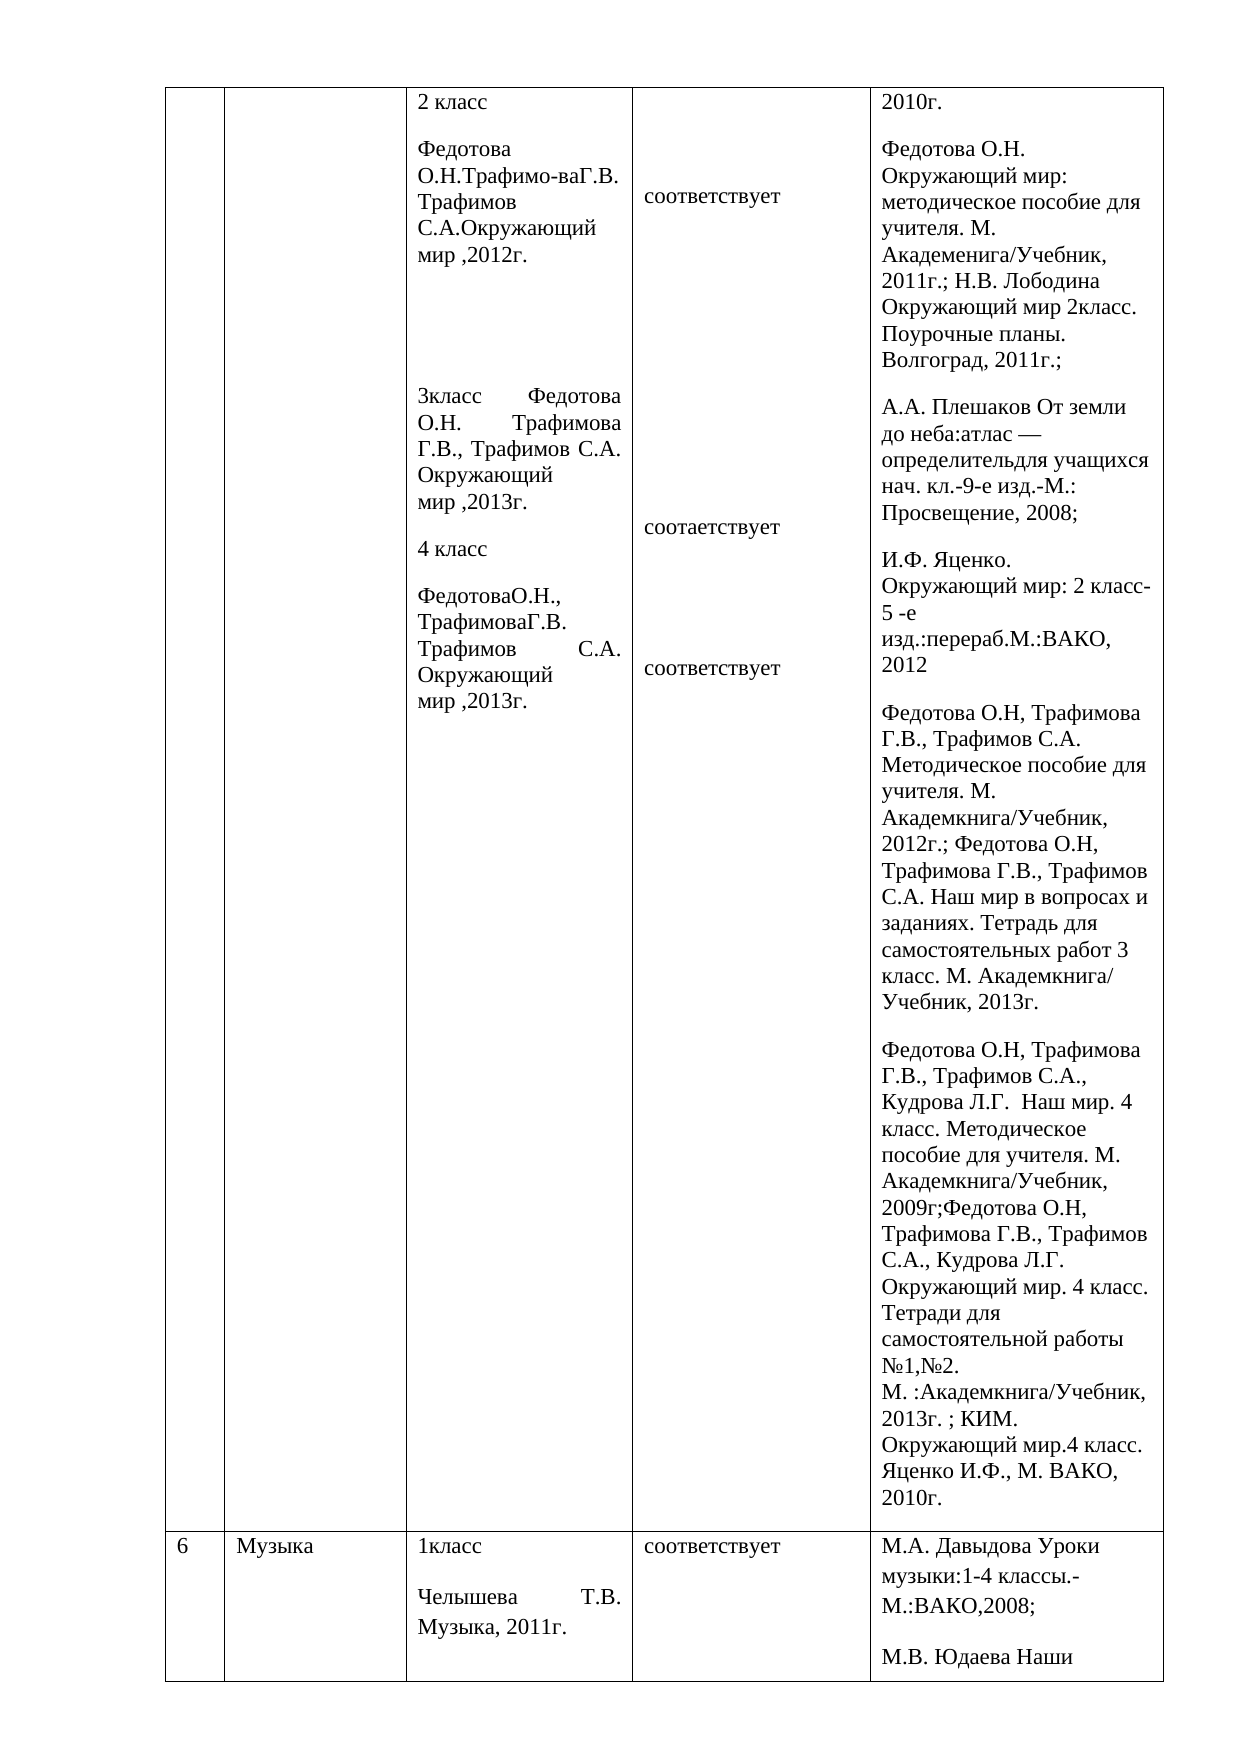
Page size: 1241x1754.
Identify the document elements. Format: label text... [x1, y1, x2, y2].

table_cell Музыка [225, 1532, 406, 1681]
table_cell 2010г. Федотова О.Н. Окружающий мир: методическое пособие для учителя. М. Академенига/Учебник, 2011г.; Н.В. Лободина Окружающий мир 2класс. Поурочные планы. Волгоград, 2011г.; А.А. Плешаков От земли до неба:атлас — определительдля учащихся нач. кл.-9-е изд.-М.: Просвещение, 2008; И.Ф. Яценко. Окружающий мир: 2 класс- 5 -е изд.:перераб.М.:ВАКО, 2012 Федотова О.Н, Трафимова Г.В., Трафимов С.А. Методическое пособие для учителя. М. Академкнига/Учебник, 2012г.; Федотова О.Н, Трафимова Г.В., Трафимов С.А. Наш мир в вопросах и заданиях. Тетрадь для самостоятельных работ 3 класс. М. Академкнига/ Учебник, 2013г. Федотова О.Н, Трафимова Г.В., Трафимов С.А., Кудрова Л.Г. Наш мир. 4 класс. Методическое пособие для учителя. М. Академкнига/Учебник, 2009г;Федотова О.Н, Трафимова Г.В., Трафимов С.А., Кудрова Л.Г. Окружающий мир. 4 класс. Тетради для самостоятельной работы №1,№2. М. :Академкнига/Учебник, 2013г. ; КИМ. Окружающий мир.4 класс. Яценко И.Ф., М. ВАКО, 2010г. [871, 88, 1163, 1531]
table_cell 6 [166, 1532, 224, 1681]
table_cell соответствует [633, 1532, 870, 1681]
table_cell [225, 88, 406, 1531]
table_cell соответствует соотаетствует соответствует [633, 88, 870, 1531]
table_cell 1класс Челышева Т.В. Музыка, 2011г. [407, 1532, 632, 1681]
table_cell М.А. Давыдова Уроки музыки:1-4 классы.-М.:ВАКО,2008; М.В. Юдаева Наши [871, 1532, 1163, 1681]
table_cell 2 класс Федотова О.Н.Трафимо-ваГ.В. Трафимов С.А.Окружающий мир ,2012г. 3класс Федотова О.Н. Трафимова Г.В., Трафимов С.А. Окружающий мир ,2013г. 4 класс ФедотоваО.Н., ТрафимоваГ.В. Трафимов С.А. Окружающий мир ,2013г. [407, 88, 632, 1531]
table_cell [166, 88, 224, 1531]
